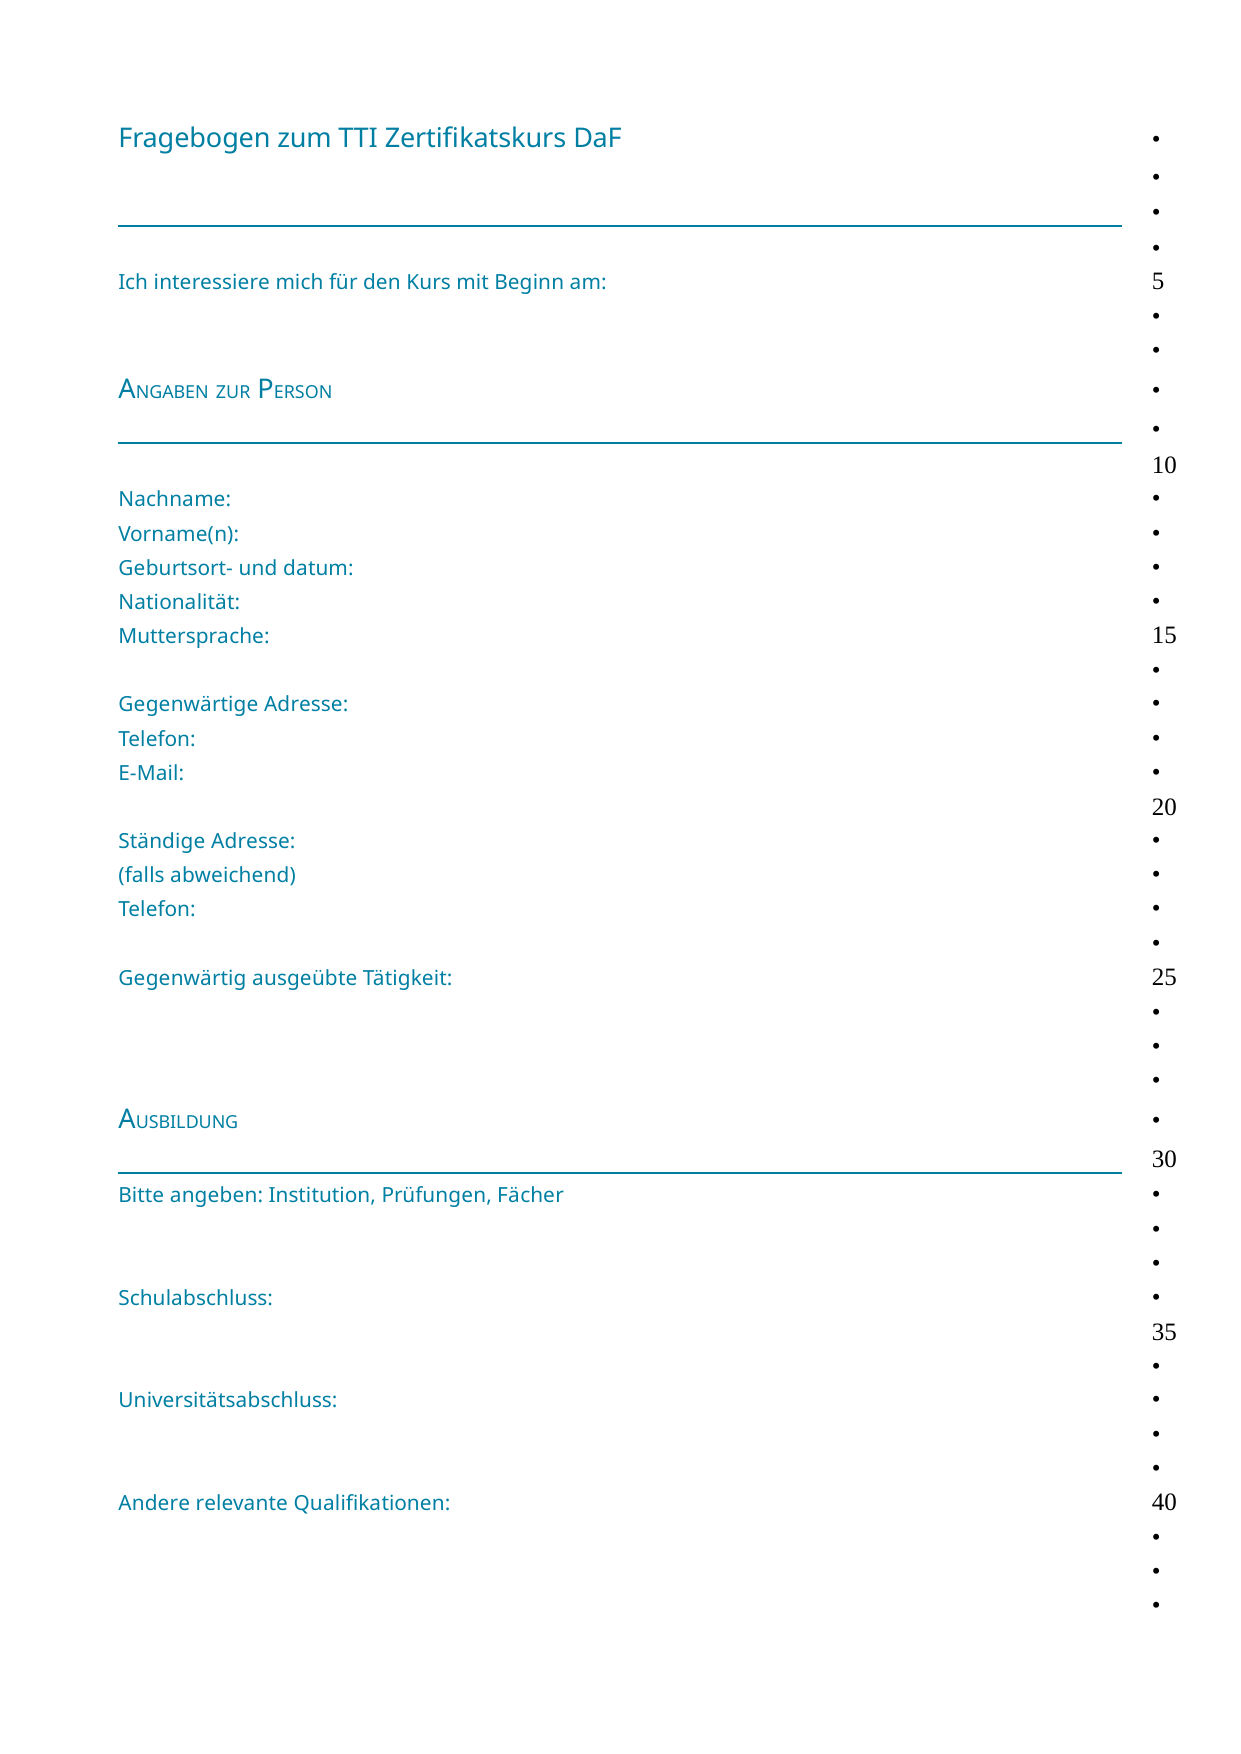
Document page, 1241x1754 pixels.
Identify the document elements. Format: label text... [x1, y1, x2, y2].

text Gegenwärtig ausgeübte Tätigkeit: [118, 963, 1122, 991]
text Fragebogen zum TTI Zertifikatskurs DaF [118, 118, 1122, 155]
text Geburtsort- und datum: [118, 553, 1122, 581]
text Universitätsabschluss: [118, 1385, 1122, 1413]
text Gegenwärtige Adresse: [118, 689, 1122, 718]
text Vorname(n): [118, 518, 1122, 547]
text Muttersprache: [118, 621, 1122, 649]
text (falls abweichend) [118, 860, 1122, 889]
text Schulabschluss: [118, 1282, 1122, 1311]
text Nachname: [118, 484, 1122, 513]
text Ich interessiere mich für den Kurs mit Beginn am: [118, 267, 1122, 296]
text Telefon: [118, 723, 1122, 752]
text Ausbildung [118, 1099, 1122, 1136]
text Bitte angeben: Institution, Prüfungen, Fächer [118, 1180, 1122, 1208]
text Andere relevante Qualifikationen: [118, 1487, 1122, 1516]
picture [171, 1115, 175, 1126]
text Angaben zur Person [118, 369, 1122, 407]
text Telefon: [118, 894, 1122, 923]
text E-Mail: [118, 758, 1122, 786]
text Nationalität: [118, 587, 1122, 615]
text Ständige Adresse: [118, 826, 1122, 854]
